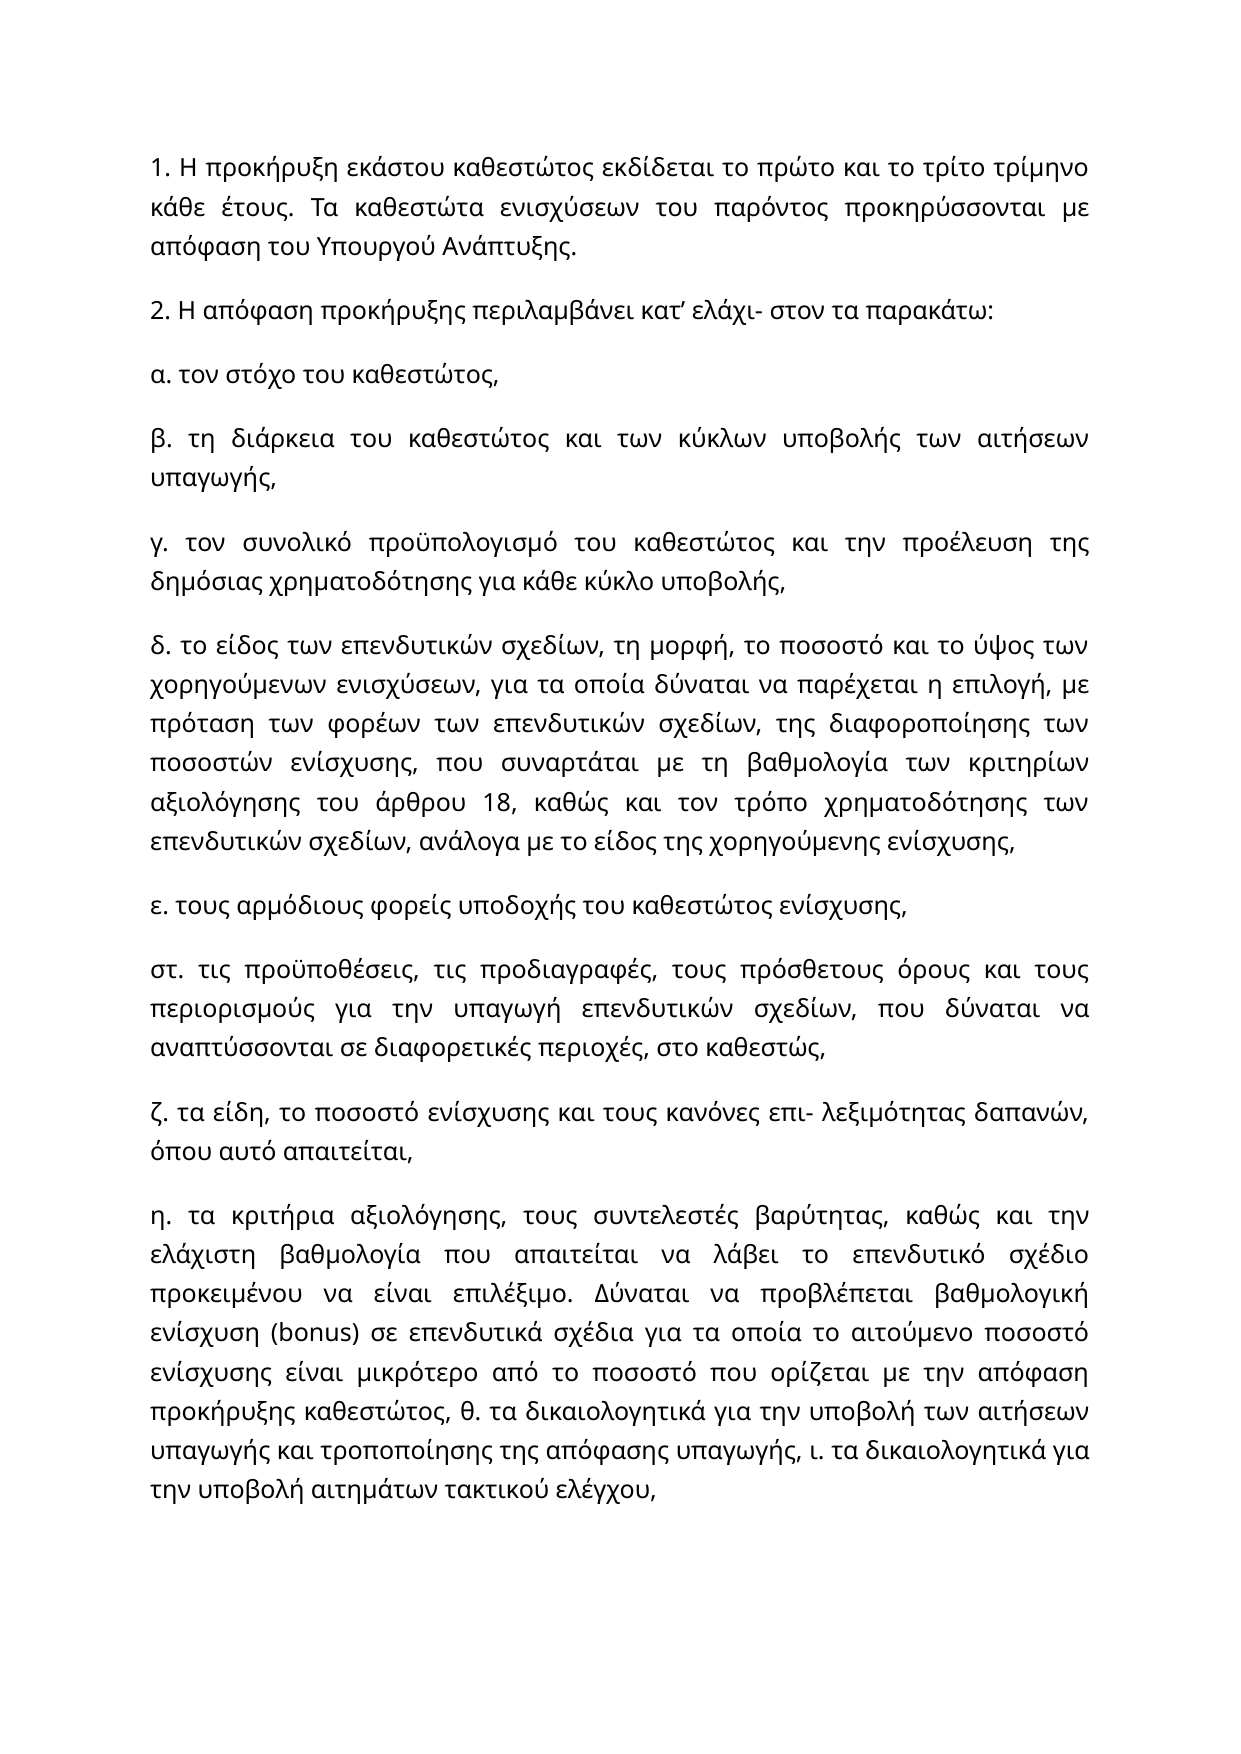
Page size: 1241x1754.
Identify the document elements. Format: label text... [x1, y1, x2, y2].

text η. τα κριτήρια αξιολόγησης, τους συντελεστές βαρύτητας, καθώς και την ελάχιστη βαθμολογία που απαιτείται να λάβει το επενδυτικό σχέδιο προκειμένου να είναι επιλέξιμο. Δύναται να προβλέπεται βαθμολογική ενίσχυση (bonus) σε επενδυτικά σχέδια για τα οποία το αιτούμενο ποσοστό ενίσχυσης είναι μικρότερο από το ποσοστό που ορίζεται με την απόφαση προκήρυξης καθεστώτος, θ. τα δικαιολογητικά για την υποβολή των αιτήσεων υπαγωγής και τροποποίησης της απόφασης υπαγωγής, ι. τα δικαιολογητικά για την υποβολή αιτημάτων τακτικού ελέγχου, [150, 1197, 1090, 1506]
text ε. τους αρμόδιους φορείς υποδοχής του καθεστώτος ενίσχυσης, [150, 887, 1090, 922]
text 1. Η προκήρυξη εκάστου καθεστώτος εκδίδεται το πρώτο και το τρίτο τρίμηνο κάθε έτους. Τα καθεστώτα ενισχύσεων του παρόντος προκηρύσσονται με απόφαση του Υπουργού Ανάπτυξης. [150, 150, 1090, 262]
text α. τον στόχο του καθεστώτος, [150, 357, 1090, 391]
text δ. το είδος των επενδυτικών σχεδίων, τη μορφή, το ποσοστό και το ύψος των χορηγούμενων ενισχύσεων, για τα οποία δύναται να παρέχεται η επιλογή, με πρόταση των φορέων των επενδυτικών σχεδίων, της διαφοροποίησης των ποσοστών ενίσχυσης, που συναρτάται με τη βαθμολογία των κριτηρίων αξιολόγησης του άρθρου 18, καθώς και τον τρόπο χρηματοδότησης των επενδυτικών σχεδίων, ανάλογα με το είδος της χορηγούμενης ενίσχυσης, [150, 627, 1090, 857]
text β. τη διάρκεια του καθεστώτος και των κύκλων υποβολής των αιτήσεων υπαγωγής, [150, 421, 1090, 494]
text στ. τις προϋποθέσεις, τις προδιαγραφές, τους πρόσθετους όρους και τους περιορισμούς για την υπαγωγή επενδυτικών σχεδίων, που δύναται να αναπτύσσονται σε διαφορετικές περιοχές, στο καθεστώς, [150, 952, 1090, 1064]
text γ. τον συνολικό προϋπολογισμό του καθεστώτος και την προέλευση της δημόσιας χρηματοδότησης για κάθε κύκλο υποβολής, [150, 524, 1090, 597]
text 2. H απόφαση προκήρυξης περιλαμβάνει κατ’ ελάχι- στον τα παρακάτω: [150, 292, 1090, 327]
text ζ. τα είδη, το ποσοστό ενίσχυσης και τους κανόνες επι- λεξιμότητας δαπανών, όπου αυτό απαιτείται, [150, 1094, 1090, 1167]
